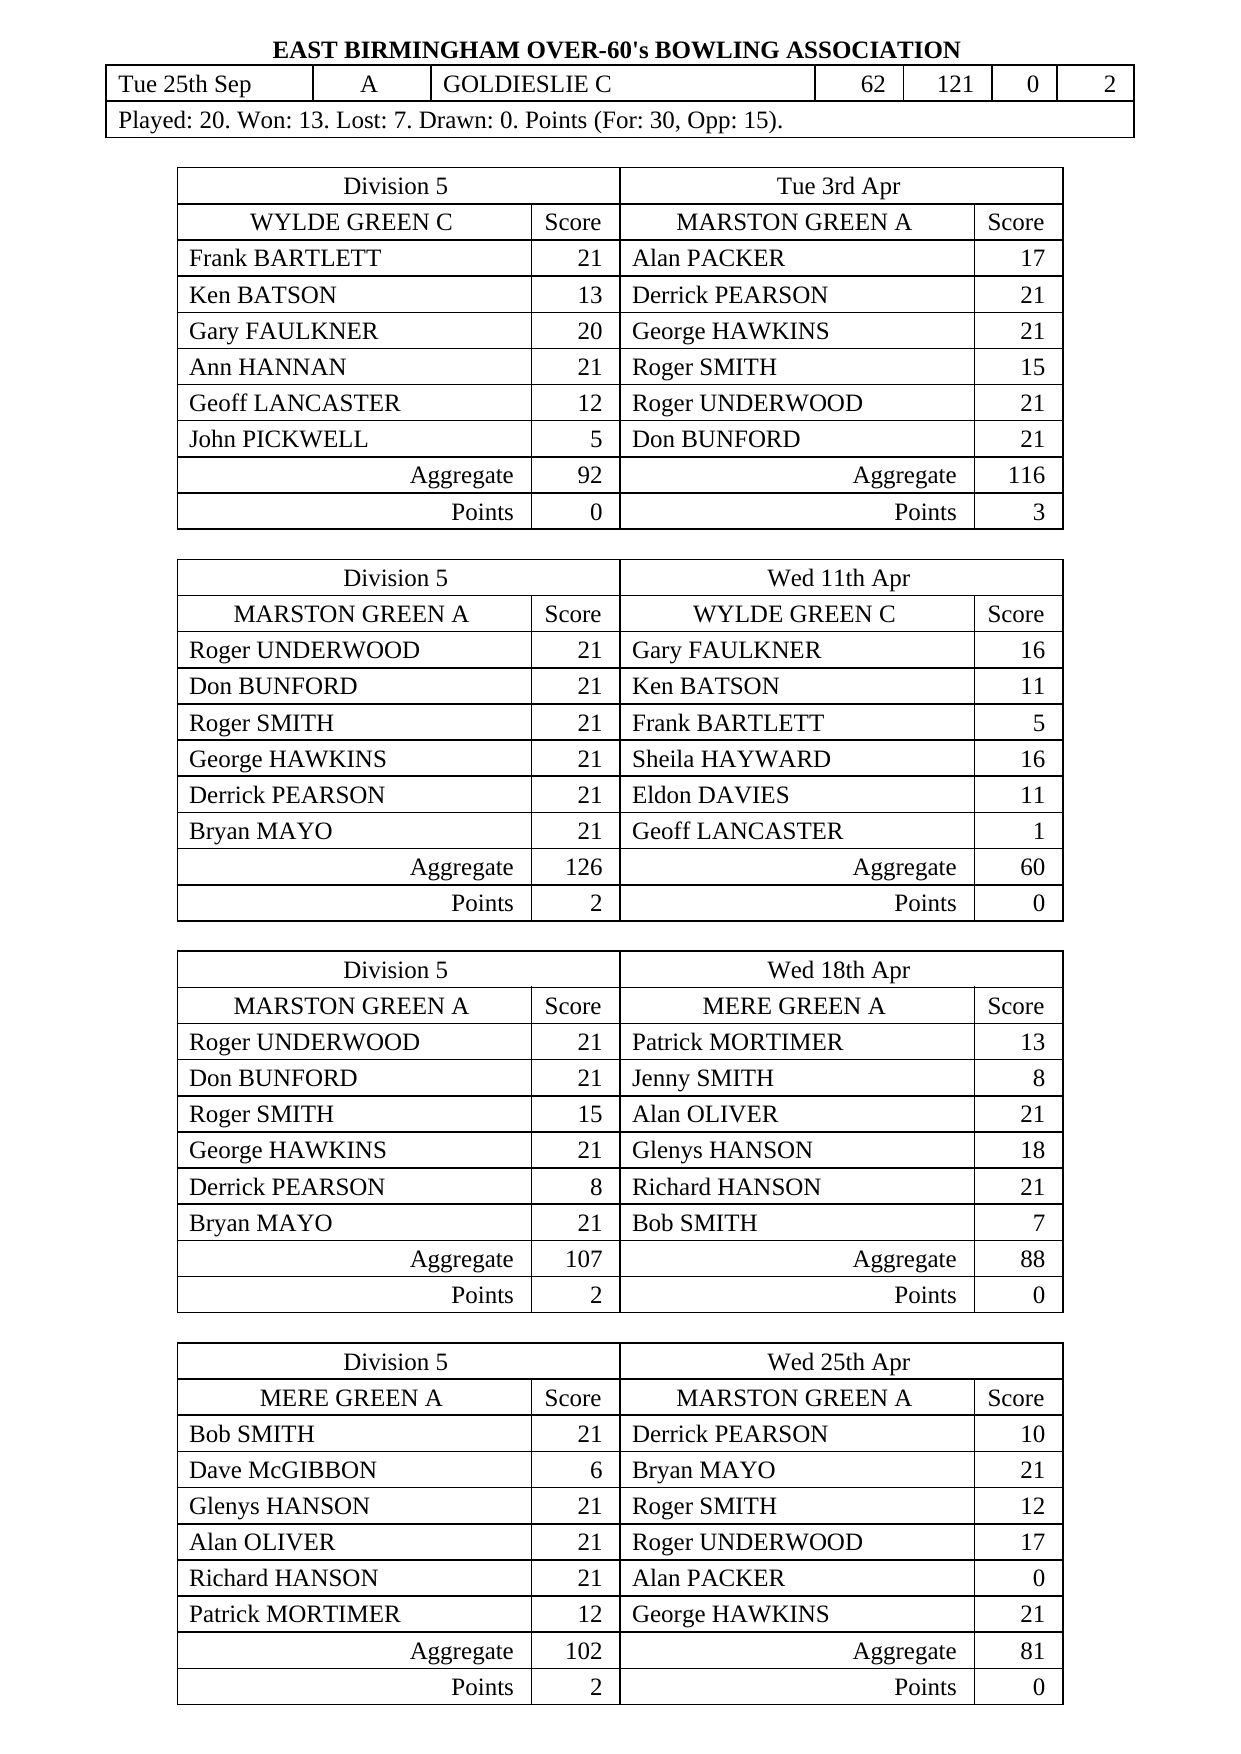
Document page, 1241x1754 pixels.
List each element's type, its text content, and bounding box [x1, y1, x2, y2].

table_cell Score [532, 596, 619, 631]
table_cell Dave McGIBBON [178, 1452, 531, 1487]
table_cell 121 [904, 66, 991, 100]
table_cell 8 [975, 1060, 1062, 1095]
table_cell Score [532, 205, 619, 239]
table_cell 21 [975, 385, 1062, 420]
table_cell MERE GREEN A [621, 988, 974, 1023]
table_cell Points [621, 1277, 974, 1312]
table_cell Points [178, 886, 531, 920]
table_cell Aggregate [621, 1241, 974, 1276]
table_cell Bob SMITH [621, 1205, 974, 1239]
table_cell 0 [975, 1669, 1062, 1703]
table_cell 21 [532, 241, 619, 275]
table_cell Roger SMITH [178, 1097, 531, 1131]
table_cell Ken BATSON [621, 669, 974, 703]
table_cell 21 [975, 1097, 1062, 1131]
table_cell Geoff LANCASTER [621, 813, 974, 848]
table_cell 107 [532, 1241, 619, 1276]
table_cell George HAWKINS [178, 741, 531, 775]
table_cell 21 [975, 1597, 1062, 1631]
table_cell 21 [975, 1452, 1062, 1487]
table_cell 11 [975, 777, 1062, 812]
table_cell 13 [532, 277, 619, 311]
table_cell 0 [975, 1561, 1062, 1595]
table_cell Sheila HAYWARD [621, 741, 974, 775]
table_cell Roger UNDERWOOD [621, 1525, 974, 1559]
table_cell 21 [532, 777, 619, 812]
table_cell Score [532, 988, 619, 1023]
table_cell Ann HANNAN [178, 349, 531, 384]
table_cell MARSTON GREEN A [178, 596, 531, 631]
table_cell Aggregate [621, 849, 974, 884]
table_cell 21 [975, 313, 1062, 347]
table_cell Roger SMITH [621, 1488, 974, 1523]
table_cell 2 [532, 1669, 619, 1703]
table_cell 21 [532, 1060, 619, 1095]
table_cell 21 [975, 1169, 1062, 1203]
table_cell 88 [975, 1241, 1062, 1276]
table_cell 60 [975, 849, 1062, 884]
table_cell Points [178, 1277, 531, 1312]
table_header Wed 25th Apr [621, 1344, 1062, 1378]
table_cell 1 [975, 813, 1062, 848]
table_cell 21 [532, 1133, 619, 1167]
table_cell Roger UNDERWOOD [178, 632, 531, 667]
table_cell Tue 25th Sep [107, 66, 312, 100]
table_cell Frank BARTLETT [621, 705, 974, 739]
table_cell Score [975, 1380, 1062, 1414]
table_cell GOLDIESLIE C [432, 66, 814, 100]
table_cell 0 [993, 66, 1056, 100]
table_cell 21 [532, 1525, 619, 1559]
table_cell Points [621, 494, 974, 528]
table_cell Don BUNFORD [178, 1060, 531, 1095]
table_cell Frank BARTLETT [178, 241, 531, 275]
table_cell 10 [975, 1416, 1062, 1451]
table_cell 92 [532, 458, 619, 492]
table_cell Bryan MAYO [178, 1205, 531, 1239]
table_cell 5 [532, 421, 619, 456]
table_cell 21 [532, 1488, 619, 1523]
table_cell Aggregate [178, 458, 531, 492]
table_cell Roger UNDERWOOD [178, 1024, 531, 1059]
table_header Wed 18th Apr [621, 952, 1062, 986]
table_cell 21 [532, 741, 619, 775]
table_cell 15 [975, 349, 1062, 384]
table_cell 2 [532, 886, 619, 920]
table_cell Don BUNFORD [178, 669, 531, 703]
table_cell 21 [532, 1561, 619, 1595]
table_cell Bob SMITH [178, 1416, 531, 1451]
table_cell Ken BATSON [178, 277, 531, 311]
table_cell 8 [532, 1169, 619, 1203]
table_cell MARSTON GREEN A [621, 205, 974, 239]
table_cell 126 [532, 849, 619, 884]
table_header Tue 3rd Apr [621, 168, 1062, 203]
table_cell 102 [532, 1633, 619, 1667]
table_header Division 5 [178, 952, 619, 986]
table_cell Gary FAULKNER [178, 313, 531, 347]
table_cell 21 [532, 705, 619, 739]
table_cell Jenny SMITH [621, 1060, 974, 1095]
table_cell 21 [532, 1024, 619, 1059]
table_cell John PICKWELL [178, 421, 531, 456]
table_cell Patrick MORTIMER [178, 1597, 531, 1631]
table_cell Gary FAULKNER [621, 632, 974, 667]
table_cell 20 [532, 313, 619, 347]
table_cell 2 [532, 1277, 619, 1312]
table_cell Eldon DAVIES [621, 777, 974, 812]
table_cell Bryan MAYO [178, 813, 531, 848]
table_cell MARSTON GREEN A [178, 988, 531, 1023]
table_cell Points [178, 494, 531, 528]
table_cell Alan OLIVER [178, 1525, 531, 1559]
table_cell A [314, 66, 430, 100]
table_cell Aggregate [621, 1633, 974, 1667]
table_cell Alan OLIVER [621, 1097, 974, 1131]
table_cell 21 [532, 1205, 619, 1239]
table_cell Played: 20. Won: 13. Lost: 7. Drawn: 0. Points (For: 30, Opp: 15). [107, 102, 1133, 136]
table_cell Glenys HANSON [621, 1133, 974, 1167]
table_cell 62 [816, 66, 903, 100]
table_cell 16 [975, 632, 1062, 667]
table_cell Roger SMITH [621, 349, 974, 384]
table_cell Score [532, 1380, 619, 1414]
table_cell 12 [532, 1597, 619, 1631]
table_cell Richard HANSON [178, 1561, 531, 1595]
table_cell 0 [532, 494, 619, 528]
table_cell 2 [1058, 66, 1133, 100]
table_cell Derrick PEARSON [178, 777, 531, 812]
table_cell Bryan MAYO [621, 1452, 974, 1487]
table_cell George HAWKINS [178, 1133, 531, 1167]
table_cell Aggregate [178, 849, 531, 884]
table_cell 0 [975, 886, 1062, 920]
table_cell 15 [532, 1097, 619, 1131]
table_cell 21 [975, 421, 1062, 456]
table_cell Derrick PEARSON [621, 277, 974, 311]
table_header Division 5 [178, 560, 619, 595]
table_cell 21 [532, 632, 619, 667]
table_header Wed 11th Apr [621, 560, 1062, 595]
table_cell Geoff LANCASTER [178, 385, 531, 420]
table_cell WYLDE GREEN C [178, 205, 531, 239]
table_cell 3 [975, 494, 1062, 528]
table_cell 5 [975, 705, 1062, 739]
table_cell Points [621, 1669, 974, 1703]
table_cell Patrick MORTIMER [621, 1024, 974, 1059]
table_cell 7 [975, 1205, 1062, 1239]
table_header Division 5 [178, 168, 619, 203]
table_cell 81 [975, 1633, 1062, 1667]
table_cell 16 [975, 741, 1062, 775]
table_cell 0 [975, 1277, 1062, 1312]
table_cell Points [178, 1669, 531, 1703]
table_cell Derrick PEARSON [621, 1416, 974, 1451]
table_cell Roger UNDERWOOD [621, 385, 974, 420]
table_cell 12 [975, 1488, 1062, 1523]
table_cell Glenys HANSON [178, 1488, 531, 1523]
table_cell Alan PACKER [621, 1561, 974, 1595]
table_cell Aggregate [178, 1241, 531, 1276]
table_cell Points [621, 886, 974, 920]
table_cell 116 [975, 458, 1062, 492]
table_cell 17 [975, 241, 1062, 275]
table_cell Don BUNFORD [621, 421, 974, 456]
table_cell 21 [532, 813, 619, 848]
table_cell Alan PACKER [621, 241, 974, 275]
table_cell 17 [975, 1525, 1062, 1559]
table_cell George HAWKINS [621, 1597, 974, 1631]
table_cell MERE GREEN A [178, 1380, 531, 1414]
table_cell 21 [532, 1416, 619, 1451]
table_cell Roger SMITH [178, 705, 531, 739]
table_cell 21 [532, 349, 619, 384]
table_cell 11 [975, 669, 1062, 703]
table_cell 21 [975, 277, 1062, 311]
table_cell Derrick PEARSON [178, 1169, 531, 1203]
table_cell 6 [532, 1452, 619, 1487]
table_cell Score [975, 596, 1062, 631]
table_cell George HAWKINS [621, 313, 974, 347]
table_cell 21 [532, 669, 619, 703]
table_cell Score [975, 205, 1062, 239]
table_cell WYLDE GREEN C [621, 596, 974, 631]
table_cell 18 [975, 1133, 1062, 1167]
table_cell Aggregate [178, 1633, 531, 1667]
table_cell MARSTON GREEN A [621, 1380, 974, 1414]
table_cell Richard HANSON [621, 1169, 974, 1203]
table_cell Aggregate [621, 458, 974, 492]
table_cell Score [975, 988, 1062, 1023]
table_cell 12 [532, 385, 619, 420]
table_header Division 5 [178, 1344, 619, 1378]
table_cell 13 [975, 1024, 1062, 1059]
